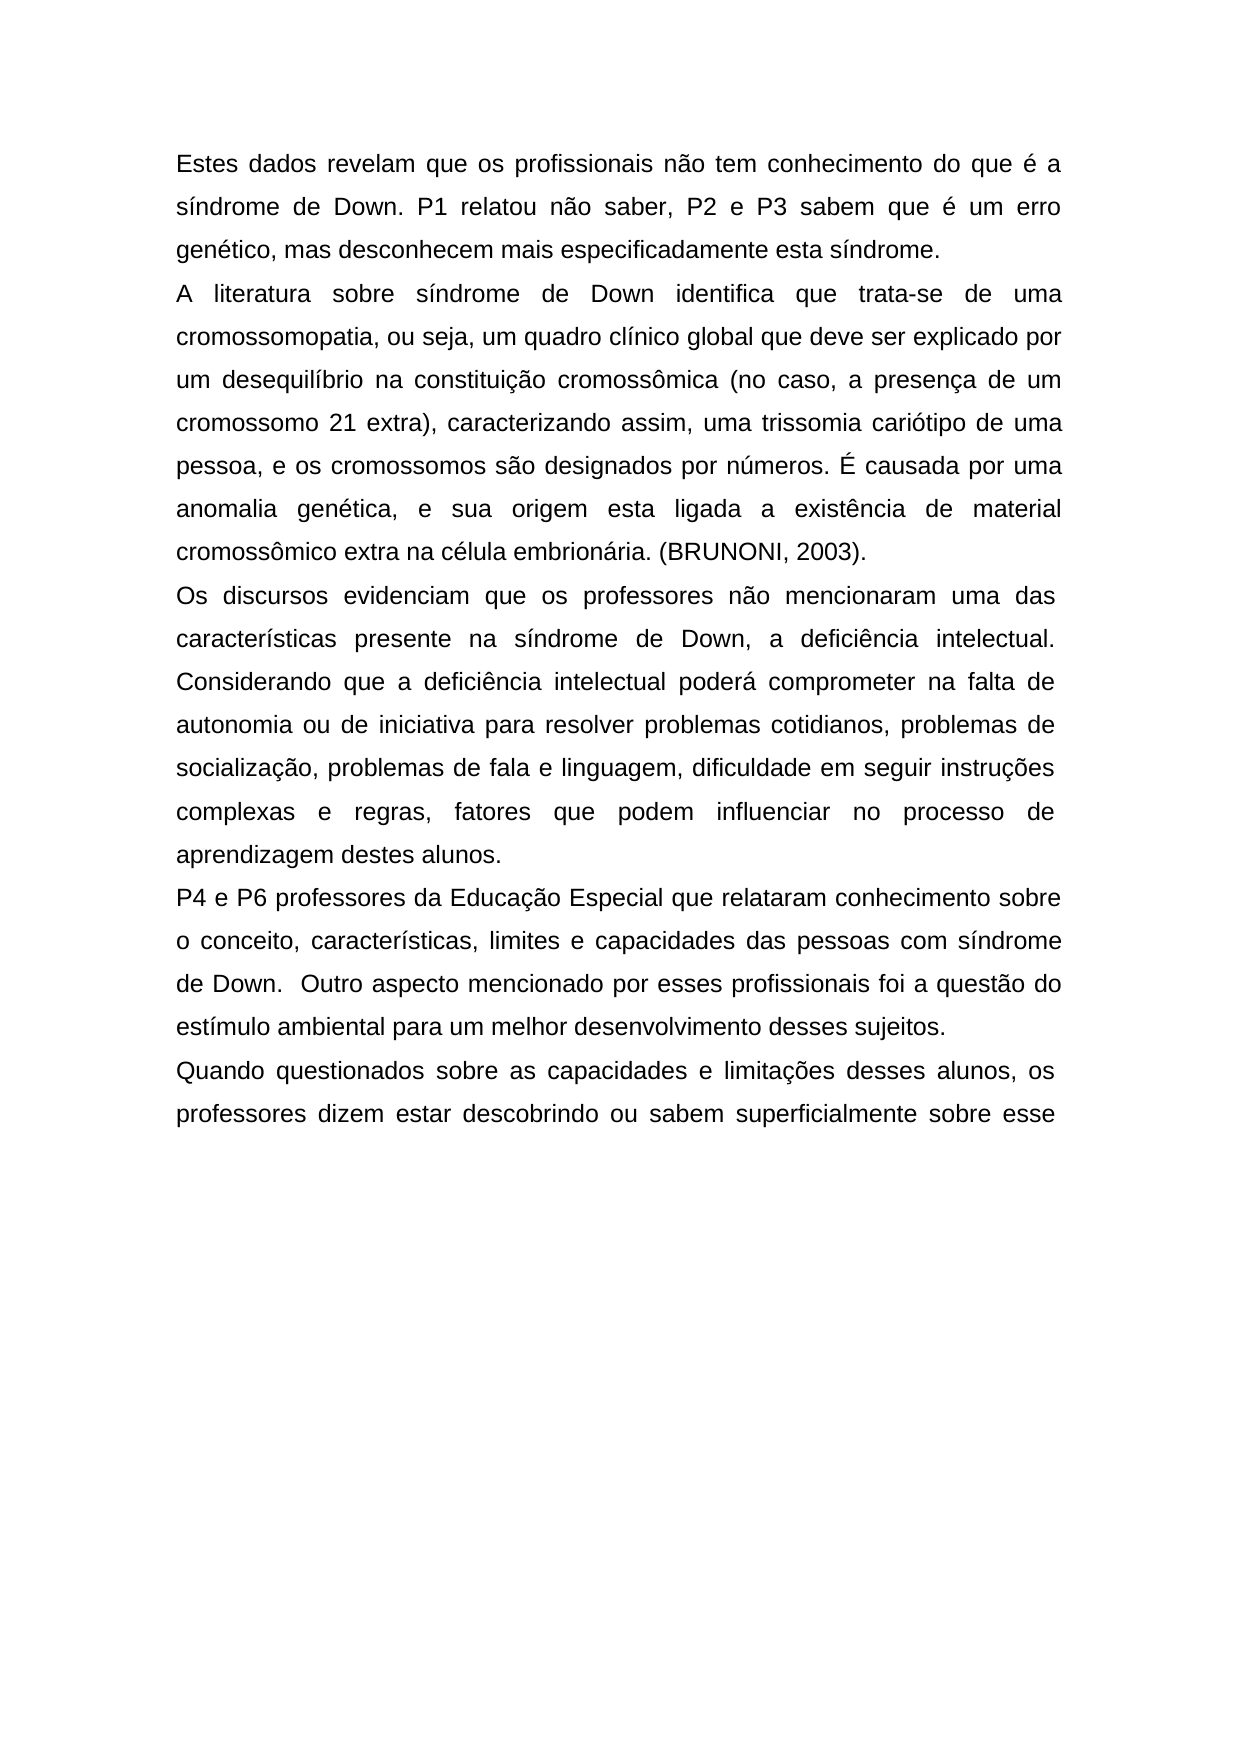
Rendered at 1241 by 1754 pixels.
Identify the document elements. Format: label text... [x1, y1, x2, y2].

text Os discursos evidenciam que os professores não mencionaram uma das características presente na síndrome de Down, a deficiência intelectual. Considerando que a deficiência intelectual poderá comprometer na falta de autonomia ou de iniciativa para resolver problemas cotidianos, problemas de socialização, problemas de fala e linguagem, dificuldade em seguir instruções complexas e regras, fatores que podem influenciar no processo de aprendizagem destes alunos. [176, 581, 1056, 868]
text A literatura sobre síndrome de Down identifica que trata-se de uma cromossomopatia, ou seja, um quadro clínico global que deve ser explicado por um desequilíbrio na constituição cromossômica (no caso, a presença de um cromossomo 21 extra), caracterizando assim, uma trissomia cariótipo de uma pessoa, e os cromossomos são designados por números. É causada por uma anomalia genética, e sua origem esta ligada a existência de material cromossômico extra na célula embrionária. (BRUNONI, 2003). [176, 279, 1063, 566]
text Quando questionados sobre as capacidades e limitações desses alunos, os professores dizem estar descobrindo ou sabem superficialmente sobre esse [176, 1056, 1056, 1128]
text P4 e P6 professores da Educação Especial que relataram conhecimento sobre o conceito, características, limites e capacidades das pessoas com síndrome de Down. Outro aspecto mencionado por esses profissionais foi a questão do estímulo ambiental para um melhor desenvolvimento desses sujeitos. [176, 883, 1063, 1041]
text Estes dados revelam que os profissionais não tem conhecimento do que é a síndrome de Down. P1 relatou não saber, P2 e P3 sabem que é um erro genético, mas desconhecem mais especificadamente esta síndrome. [176, 149, 1063, 264]
